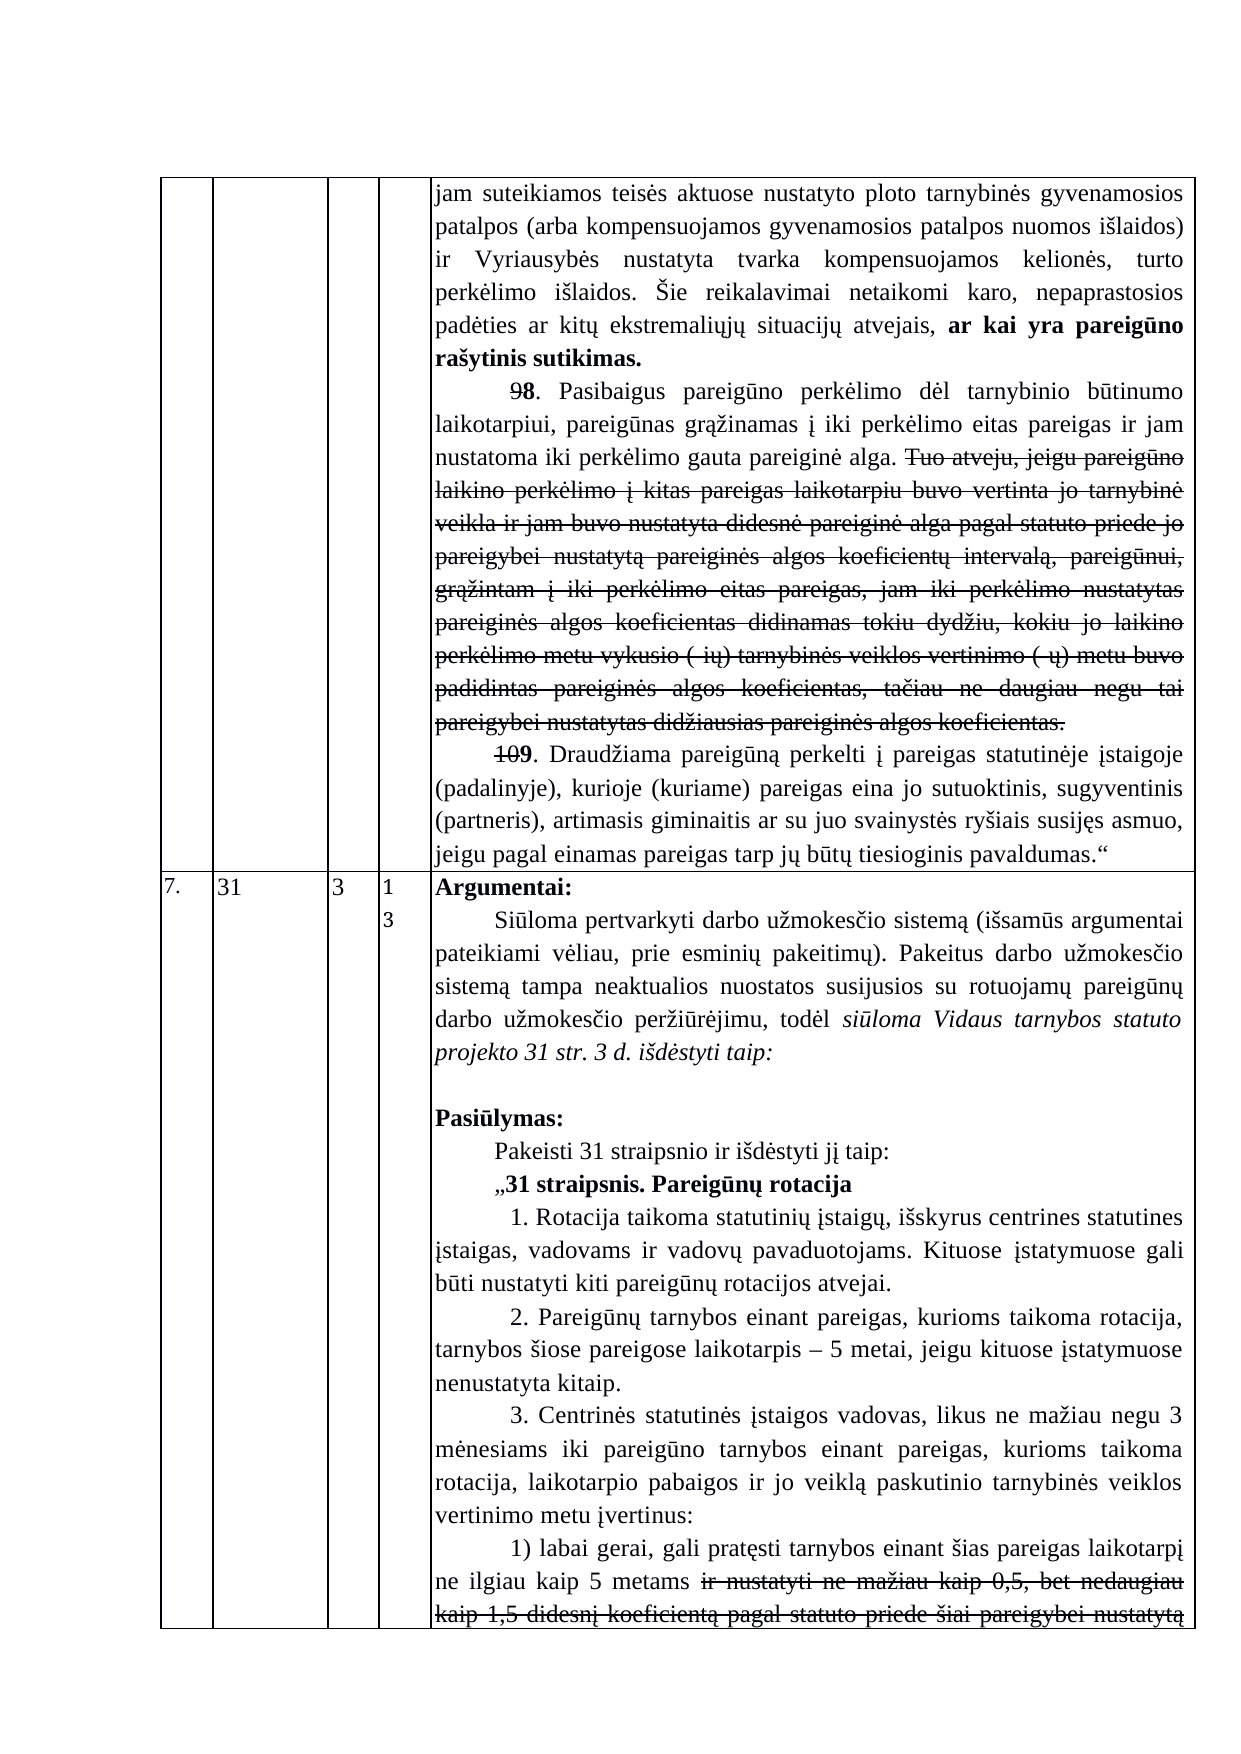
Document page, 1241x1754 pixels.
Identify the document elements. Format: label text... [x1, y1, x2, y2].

table_cell [214, 178, 327, 871]
table_cell [380, 178, 430, 871]
table_cell 7. [162, 872, 212, 1627]
table_cell [162, 178, 212, 871]
table_cell 31 [214, 872, 327, 1627]
table_cell jam suteikiamos teisės aktuose nustatyto ploto tarnybinės gyvenamosios patalpos (arba kompensuojamos gyvenamosios patalpos nuomos išlaidos) ir Vyriausybės nustatyta tvarka kompensuojamos kelionės, turto perkėlimo išlaidos. Šie reikalavimai netaikomi karo, nepaprastosios padėties ar kitų ekstremaliųjų situacijų atvejais, ar kai yra pareigūno rašytinis sutikimas. 98. Pasibaigus pareigūno perkėlimo dėl tarnybinio būtinumo laikotarpiui, pareigūnas grąžinamas į iki perkėlimo eitas pareigas ir jam nustatoma iki perkėlimo gauta pareiginė alga. Tuo atveju, jeigu pareigūno laikino perkėlimo į kitas pareigas laikotarpiu buvo vertinta jo tarnybinė veikla ir jam buvo nustatyta didesnė pareiginė alga pagal statuto priede jo pareigybei nustatytą pareiginės algos koeficientų intervalą, pareigūnui, grąžintam į iki perkėlimo eitas pareigas, jam iki perkėlimo nustatytas pareiginės algos koeficientas didinamas tokiu dydžiu, kokiu jo laikino perkėlimo metu vykusio (-ių) tarnybinės veiklos vertinimo (-ų) metu buvo padidintas pareiginės algos koeficientas, tačiau ne daugiau negu tai pareigybei nustatytas didžiausias pareiginės algos koeficientas. 109. Draudžiama pareigūną perkelti į pareigas statutinėje įstaigoje (padalinyje), kurioje (kuriame) pareigas eina jo sutuoktinis, sugyventinis (partneris), artimasis giminaitis ar su juo svainystės ryšiais susijęs asmuo, jeigu pagal einamas pareigas tarp jų būtų tiesioginis pavaldumas.“ [432, 178, 1194, 871]
table_cell 1 3 [380, 872, 430, 1627]
table_cell Argumentai: Siūloma pertvarkyti darbo užmokesčio sistemą (išsamūs argumentai pateikiami vėliau, prie esminių pakeitimų). Pakeitus darbo užmokesčio sistemą tampa neaktualios nuostatos susijusios su rotuojamų pareigūnų darbo užmokesčio peržiūrėjimu, todėl siūloma Vidaus tarnybos statuto projekto 31 str. 3 d. išdėstyti taip: Pasiūlymas: Pakeisti 31 straipsnio ir išdėstyti jį taip: „31 straipsnis. Pareigūnų rotacija 1. Rotacija taikoma statutinių įstaigų, išskyrus centrines statutines įstaigas, vadovams ir vadovų pavaduotojams. Kituose įstatymuose gali būti nustatyti kiti pareigūnų rotacijos atvejai. 2. Pareigūnų tarnybos einant pareigas, kurioms taikoma rotacija, tarnybos šiose pareigose laikotarpis – 5 metai, jeigu kituose įstatymuose nenustatyta kitaip. 3. Centrinės statutinės įstaigos vadovas, likus ne mažiau negu 3 mėnesiams iki pareigūno tarnybos einant pareigas, kurioms taikoma rotacija, laikotarpio pabaigos ir jo veiklą paskutinio tarnybinės veiklos vertinimo metu įvertinus: 1) labai gerai, gali pratęsti tarnybos einant šias pareigas laikotarpį ne ilgiau kaip 5 metams ir nustatyti ne mažiau kaip 0,5, bet nedaugiau kaip 1,5 didesnį koeficientą pagal statuto priede šiai pareigybei nustatytą [432, 872, 1194, 1627]
table_cell 3 [329, 872, 378, 1627]
table_cell [329, 178, 378, 871]
